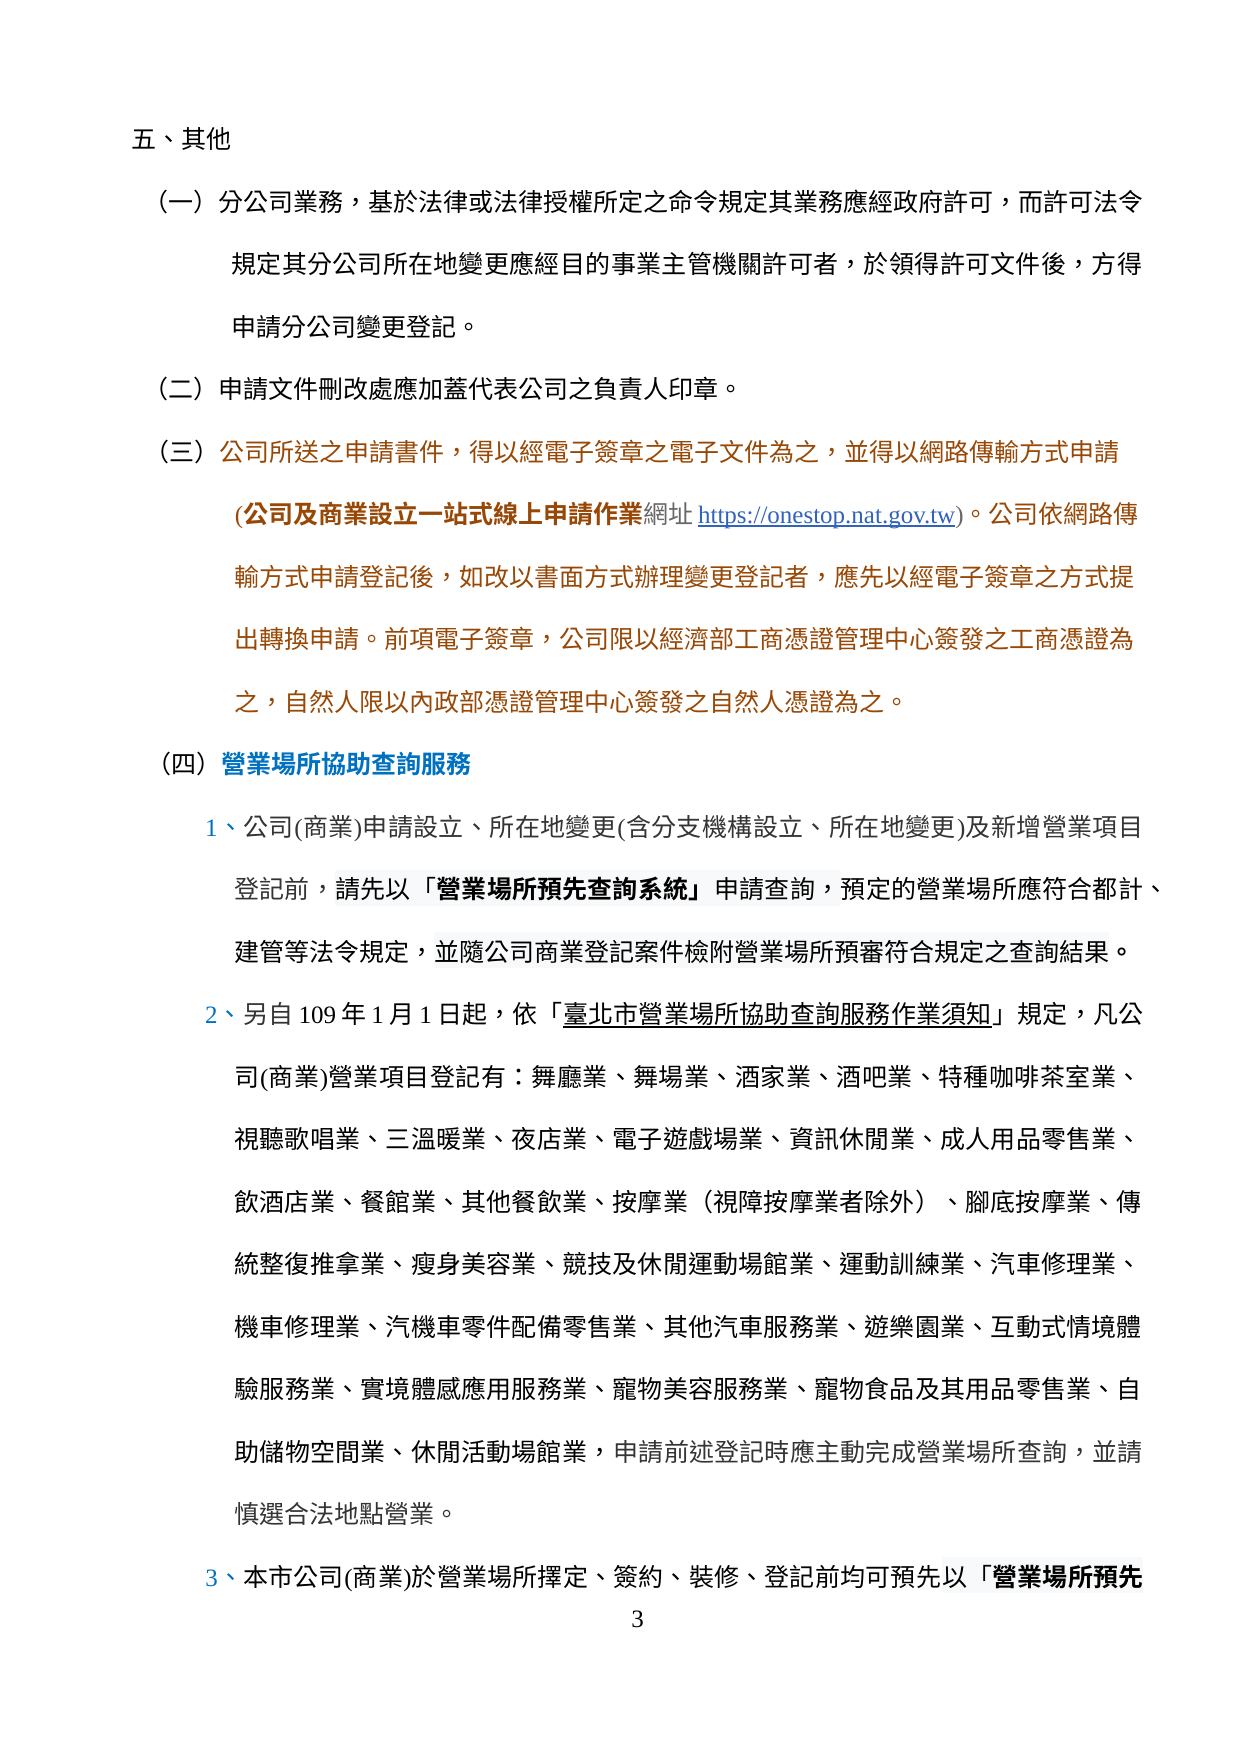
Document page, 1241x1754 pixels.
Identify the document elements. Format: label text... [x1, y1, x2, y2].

text 1、公司(商業)申請設立、所在地變更(含分支機構設立、所在地變更)及新增營業項目登記前，請先以「營業場所預先查詢系統」申請查詢，預定的營業場所應符合都計、建管等法令規定，並隨公司商業登記案件檢附營業場所預審符合規定之查詢結果。 [205, 784, 1144, 971]
text 3、本市公司(商業)於營業場所擇定、簽約、裝修、登記前均可預先以「營業場所預先 [205, 1534, 1144, 1596]
text 五、其他 [131, 96, 1144, 159]
text （三）公司所送之申請書件，得以經電子簽章之電子文件為之，並得以網路傳輸方式申請(公司及商業設立一站式線上申請作業網址https://onestop.nat.gov.tw)。公司依網路傳輸方式申請登記後，如改以書面方式辦理變更登記者，應先以經電子簽章之方式提出轉換申請。前項電子簽章，公司限以經濟部工商憑證管理中心簽發之工商憑證為之，自然人限以內政部憑證管理中心簽發之自然人憑證為之。 [131, 409, 1144, 721]
text 2、另自109年1月1日起，依「臺北市營業場所協助查詢服務作業須知」規定，凡公司(商業)營業項目登記有：舞廳業、舞場業、酒家業、酒吧業、特種咖啡茶室業、視聽歌唱業、三溫暖業、夜店業、電子遊戲場業、資訊休閒業、成人用品零售業、飲酒店業、餐館業、其他餐飲業、按摩業（視障按摩業者除外）、腳底按摩業、傳統整復推拿業、瘦身美容業、競技及休閒運動場館業、運動訓練業、汽車修理業、機車修理業、汽機車零件配備零售業、其他汽車服務業、遊樂園業、互動式情境體驗服務業、實境體感應用服務業、寵物美容服務業、寵物食品及其用品零售業、自助儲物空間業、休閒活動場館業，申請前述登記時應主動完成營業場所查詢，並請慎選合法地點營業。 [205, 971, 1144, 1534]
text （四）營業場所協助查詢服務 [87, 721, 1144, 784]
text （一）分公司業務，基於法律或法律授權所定之命令規定其業務應經政府許可，而許可法令規定其分公司所在地變更應經目的事業主管機關許可者，於領得許可文件後，方得申請分公司變更登記。 [131, 159, 1144, 346]
text （二）申請文件刪改處應加蓋代表公司之負責人印章。 [131, 346, 1144, 409]
